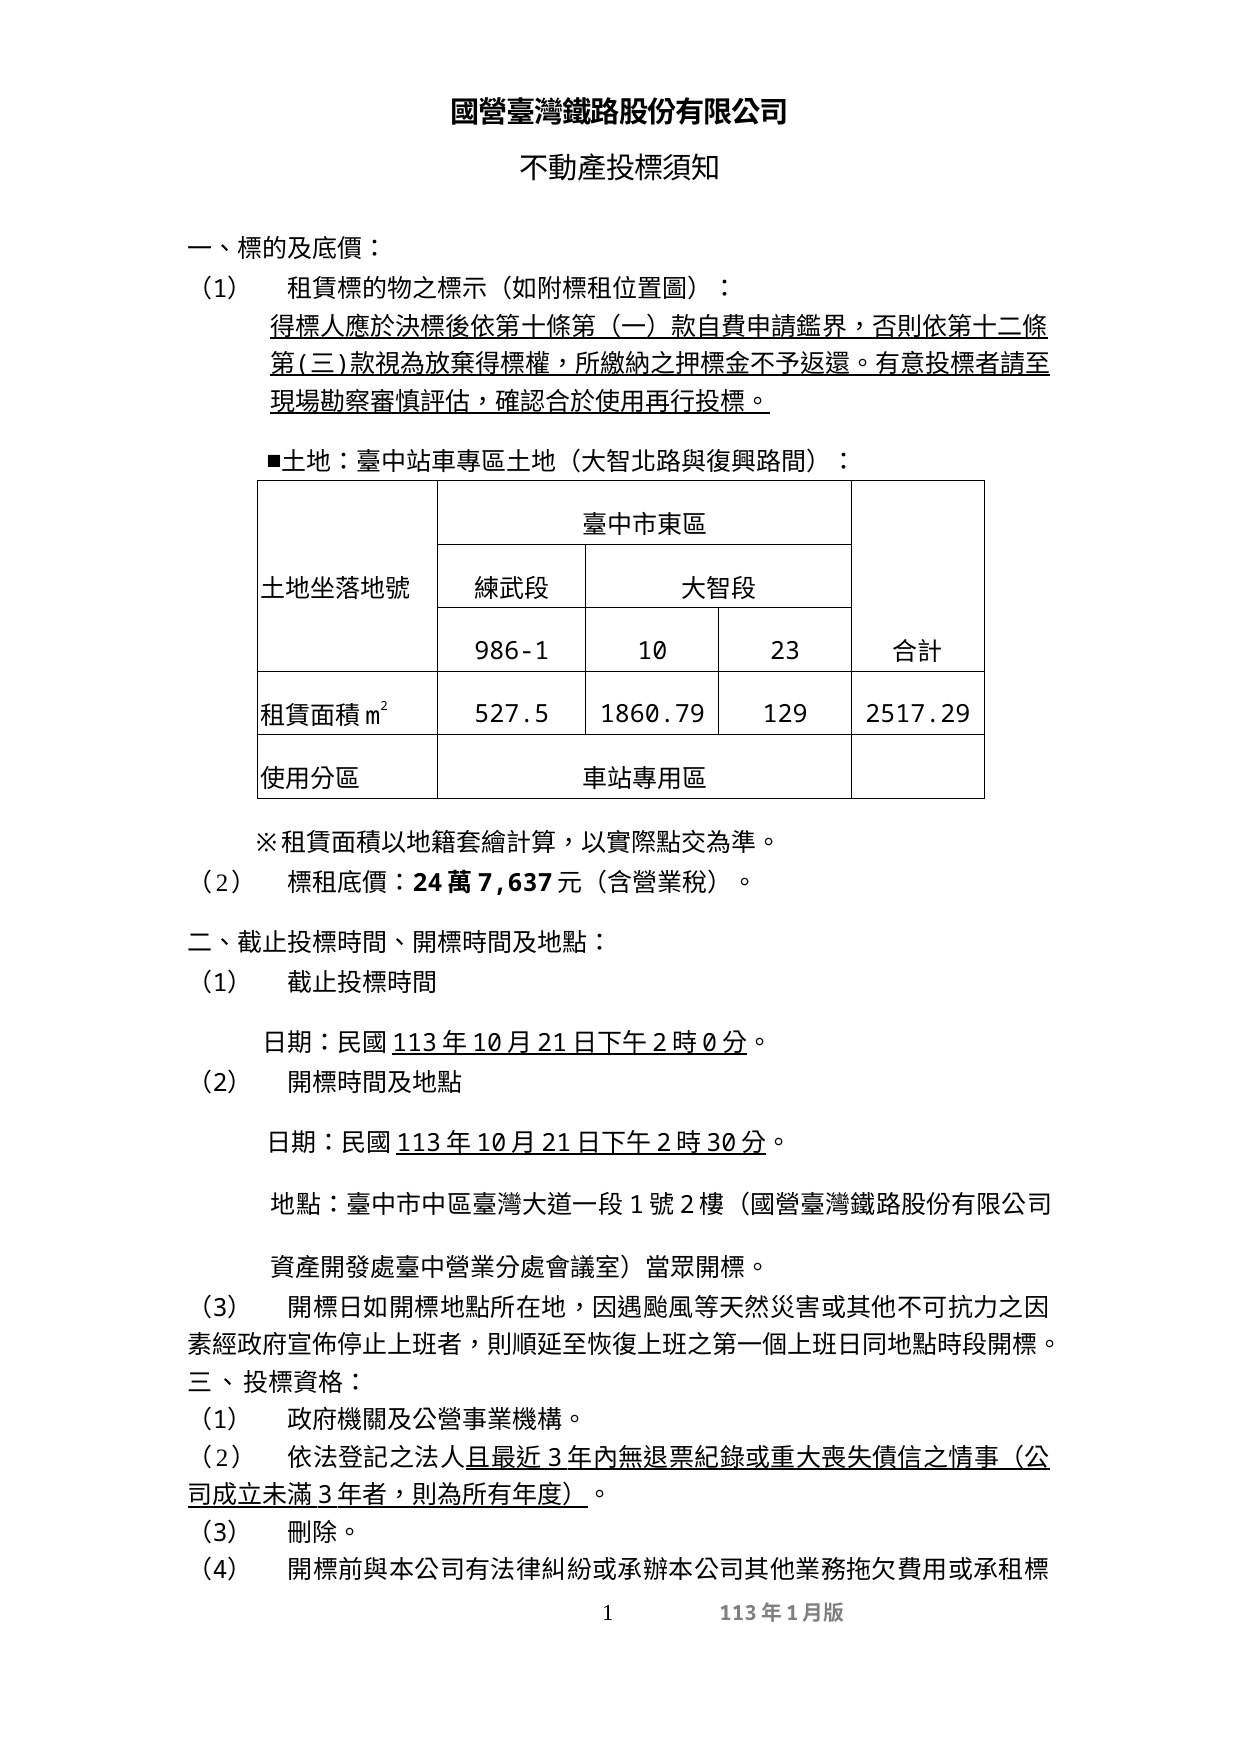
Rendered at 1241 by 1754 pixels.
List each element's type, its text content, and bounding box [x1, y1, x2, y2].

table_cell 車站專用區 [438, 735, 851, 798]
text ※租賃面積以地籍套繪計算，以實際點交為準。 [251, 799, 1053, 861]
list 開標日如開標地點所在地，因遇颱風等天然災害或其他不可抗力之因素經政府宣佈停止上班者，則順延至恢復上班之第一個上班日同地點時段開標。 [187, 1286, 1051, 1361]
list 租賃標的物之標示（如附標租位置圖）： [187, 267, 1051, 305]
table_cell 租賃面積m2 [258, 672, 437, 734]
list 開標前與本公司有法律糾紛或承辦本公司其他業務拖欠費用或承租標的物尚未繳清應付租金、違約金或其他原契約所約定應由承租人支付之費用者，不得參與投標。受主管機關停業處分期限未滿者亦同。 [187, 1549, 1051, 1586]
table_header [852, 481, 984, 543]
text 三、投標資格： [187, 1361, 1053, 1399]
text 日期：民國113年10月21日下午2時30分。 [263, 1099, 1053, 1161]
text 不動產投標須知 [187, 149, 1053, 186]
table_cell 合計 [852, 607, 984, 671]
table_cell 練武段 [438, 545, 585, 607]
table_cell 986-1 [438, 608, 585, 671]
text 地點：臺中市中區臺灣大道一段1號2樓（國營臺灣鐵路股份有限公司資產開發處臺中營業分處會議室）當眾開標。 [271, 1161, 1053, 1286]
table_cell 1860.79 [586, 672, 718, 734]
table_cell 10 [586, 608, 718, 671]
table_cell [852, 544, 984, 607]
list 標租底價：24萬7,637元（含營業稅）。 [187, 861, 1051, 899]
list 截止投標時間 [187, 961, 1051, 999]
table_cell 大智段 [586, 545, 851, 607]
list 開標時間及地點 [187, 1061, 1051, 1099]
table_cell 使用分區 [258, 735, 437, 798]
text 得標人應於決標後依第十條第（一）款自費申請鑑界，否則依第十二條第(三)款視為放棄得標權，所繳納之押標金不予返還。有意投標者請至現場勘察審慎評估，確認合於使用再行投標。 [270, 305, 1051, 417]
table_cell 23 [719, 608, 851, 671]
text 一、標的及底價： [187, 205, 1053, 267]
table_cell [852, 735, 984, 798]
text 國營臺灣鐵路股份有限公司 [187, 92, 1053, 130]
text ■土地：臺中站車專區土地（大智北路與復興路間）： [251, 417, 1053, 480]
text 二、截止投標時間、開標時間及地點： [187, 899, 1053, 961]
table_cell 527.5 [438, 672, 585, 734]
table_cell 2517.29 [852, 672, 984, 734]
list 政府機關及公營事業機構。 [187, 1399, 1051, 1436]
table_header 臺中市東區 [438, 481, 851, 543]
table_header 土地坐落地號 [258, 481, 437, 671]
list 刪除。 [187, 1511, 1051, 1549]
text 日期：民國113年10月21日下午2時0分。 [262, 999, 1053, 1061]
table_cell 129 [719, 672, 851, 734]
list 依法登記之法人且最近3年內無退票紀錄或重大喪失債信之情事（公司成立未滿3年者，則為所有年度）。 [187, 1436, 1051, 1511]
